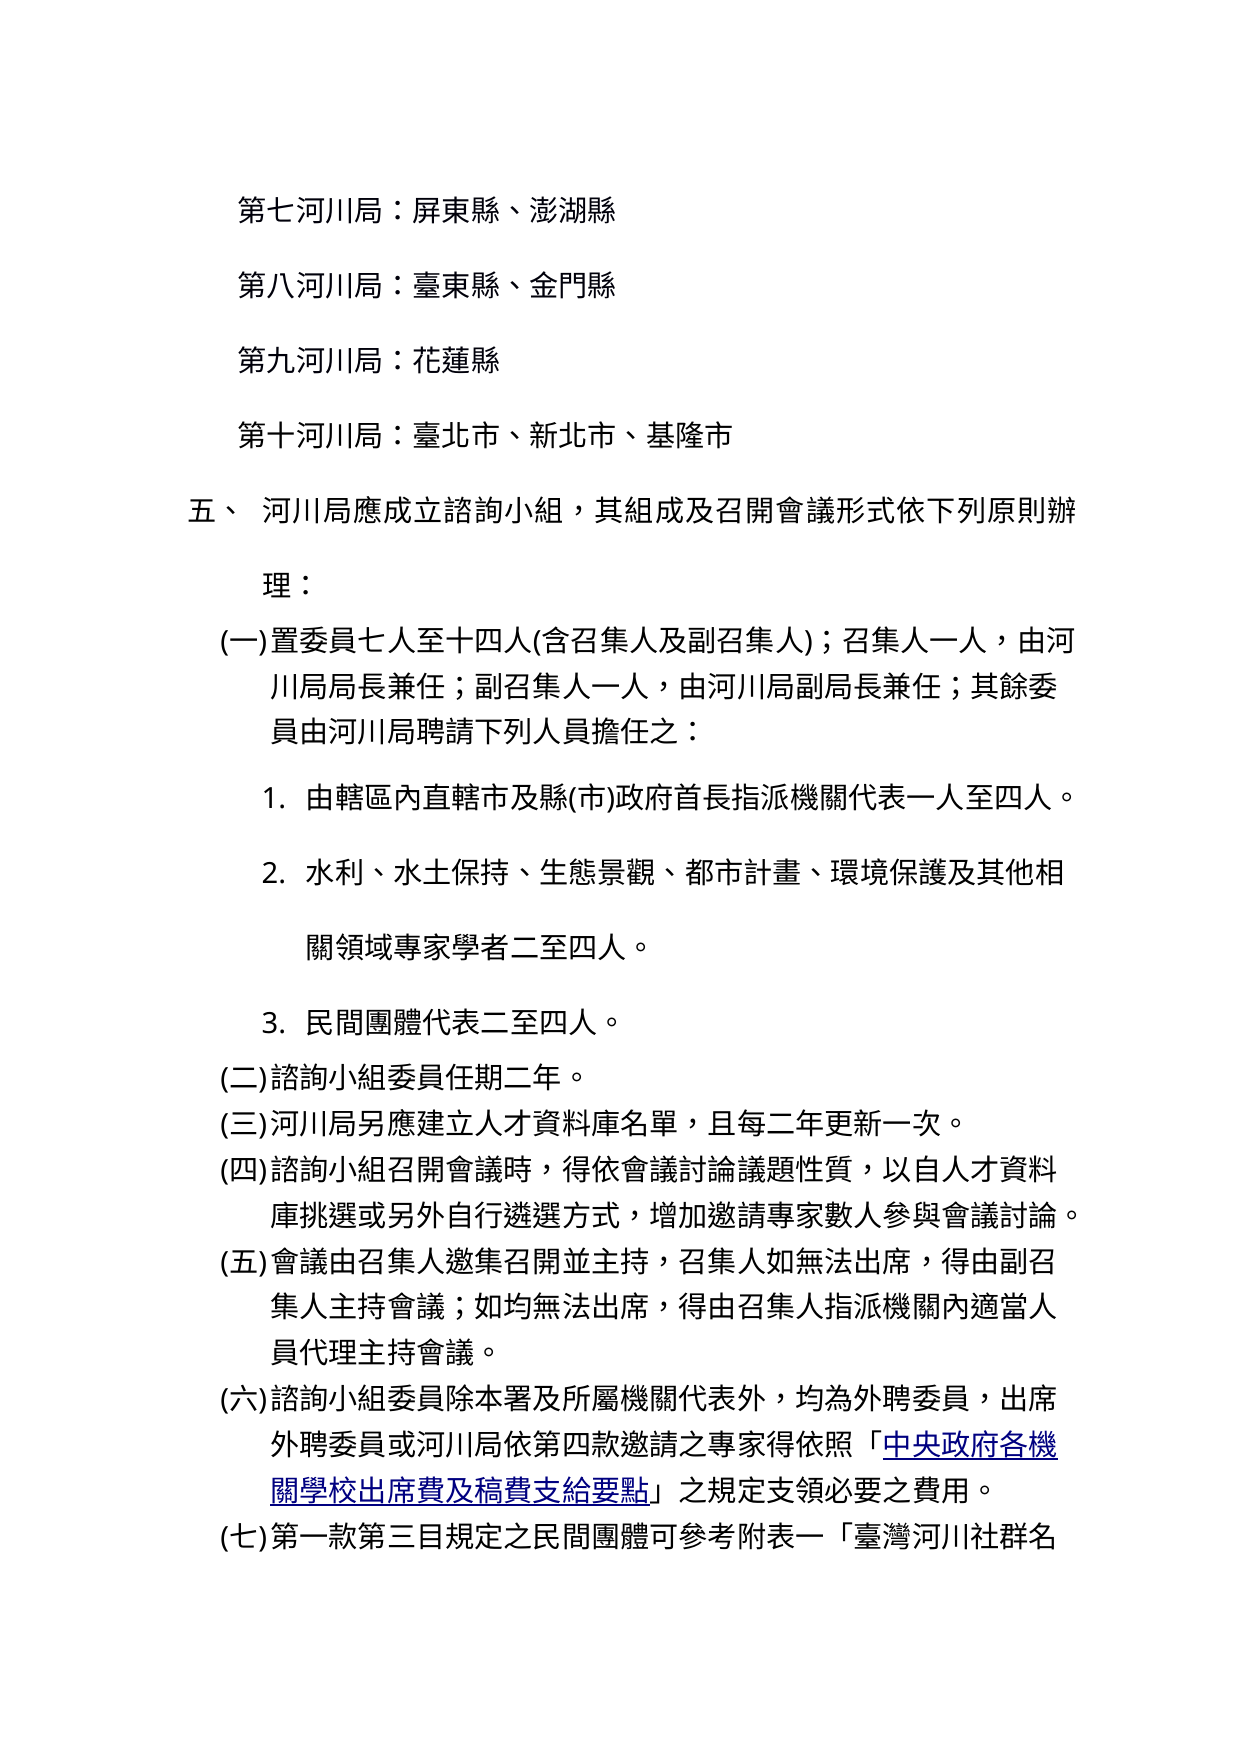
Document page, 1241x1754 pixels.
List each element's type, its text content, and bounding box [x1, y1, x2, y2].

list 諮詢小組召開會議時，得依會議討論議題性質，以自人才資料庫挑選或另外自行遴選方式，增加邀請專家數人參與會議討論。 [220, 1144, 1078, 1235]
list 第一款第三目規定之民間團體可參考附表一「臺灣河川社群名 [220, 1510, 1078, 1556]
list 諮詢小組委員除本署及所屬機關代表外，均為外聘委員，出席外聘委員或河川局依第四款邀請之專家得依照「中央政府各機關學校出席費及稿費支給要點」之規定支領必要之費用。 [220, 1373, 1078, 1510]
text 第七河川局：屏東縣、澎湖縣 [237, 164, 1078, 239]
text 第九河川局：花蓮縣 [237, 314, 1078, 389]
list 民間團體代表二至四人。 [261, 977, 1078, 1052]
text 第八河川局：臺東縣、金門縣 [237, 239, 1078, 314]
list 會議由召集人邀集召開並主持，召集人如無法出席，得由副召集人主持會議；如均無法出席，得由召集人指派機關內適當人員代理主持會議。 [220, 1235, 1078, 1373]
list 置委員七人至十四人(含召集人及副召集人)；召集人一人，由河川局局長兼任；副召集人一人，由河川局副局長兼任；其餘委員由河川局聘請下列人員擔任之： [220, 614, 1078, 752]
list 河川局應成立諮詢小組，其組成及召開會議形式依下列原則辦理： [187, 464, 1078, 614]
list 諮詢小組委員任期二年。 [220, 1052, 1078, 1098]
list 由轄區內直轄市及縣(市)政府首長指派機關代表一人至四人。 [261, 752, 1078, 827]
list 河川局另應建立人才資料庫名單，且每二年更新一次。 [220, 1098, 1078, 1144]
text 第十河川局：臺北市、新北市、基隆市 [237, 389, 1078, 464]
list 水利、水土保持、生態景觀、都市計畫、環境保護及其他相關領域專家學者二至四人。 [261, 827, 1078, 977]
